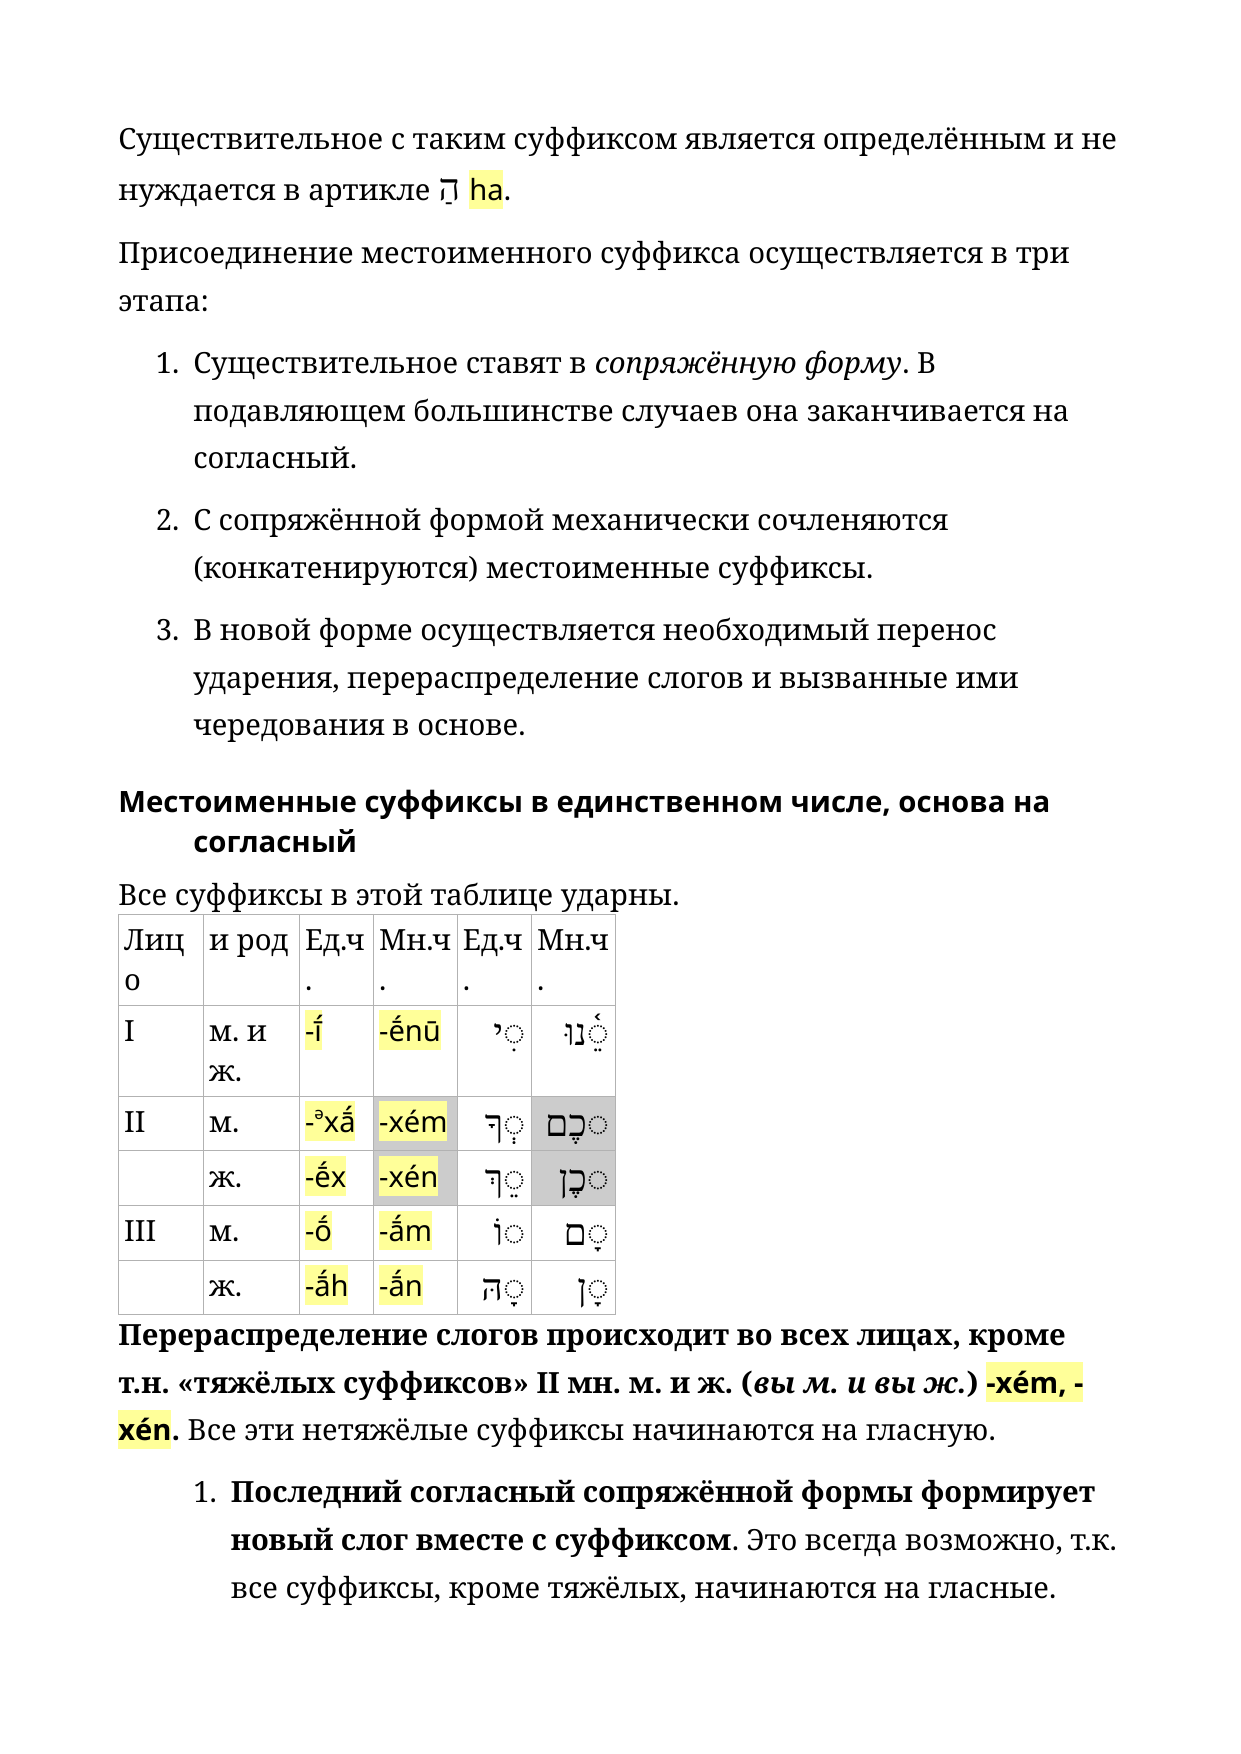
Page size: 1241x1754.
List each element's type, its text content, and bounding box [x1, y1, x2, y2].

table_cell ◌ָן [532, 1261, 615, 1314]
table_cell [119, 1151, 203, 1205]
text Перераспределение слогов происходит во всех лицах, кроме т.н. «тяжёлых суффиксов» II мн. м. и ж. (вы м. и вы ж.) -xém, -xén. Все эти нетяжёлые суффиксы начинаются на гласную. [118, 1314, 1122, 1449]
table_header и род [204, 915, 299, 1004]
table_cell -xém [374, 1097, 457, 1150]
text Существительное с таким суффиксом является определённым и не нуждается в артикле הַ ha. [118, 118, 1122, 209]
table_header Лицо [119, 915, 203, 1004]
table_cell -xén [374, 1151, 457, 1205]
list Последний согласный сопряжённой формы формирует новый слог вместе с суффиксом. Это всегда возможно, т.к. все суффиксы, кроме тяжёлых, начинаются на гласные. [193, 1472, 1122, 1607]
table_cell -ṓ [300, 1206, 373, 1259]
table_cell ◌כֶם [532, 1097, 615, 1150]
table_cell I [119, 1006, 203, 1096]
table_cell -əxā́ [300, 1097, 373, 1150]
table_cell м. и ж. [204, 1006, 299, 1096]
table_cell -ḗx [300, 1151, 373, 1205]
table_header Мн.ч. [374, 915, 457, 1004]
table_cell м. [204, 1097, 299, 1150]
text Присоединение местоименного суффикса осуществляется в три этапа: [118, 232, 1122, 320]
table_cell ж. [204, 1261, 299, 1314]
table_header Мн.ч. [532, 915, 615, 1004]
table_cell ◌כֶן [532, 1151, 615, 1205]
table_cell ◌ֵ֫נוּ [532, 1006, 615, 1096]
table_cell ж. [204, 1151, 299, 1205]
table_cell ◌ָם [532, 1206, 615, 1259]
list Существительное ставят в сопряжённую форму. В подавляющем большинстве случаев она заканчивается на согласный. [156, 342, 1122, 477]
table_cell -ī́ [300, 1006, 373, 1096]
table_cell м. [204, 1206, 299, 1259]
table_cell -ḗnū [374, 1006, 457, 1096]
list С сопряжённой формой механически сочленяются (конкатенируются) местоименные суффиксы. [156, 500, 1122, 587]
text Все суффиксы в этой таблице ударны. [118, 874, 1122, 914]
table_cell -ā́h [300, 1261, 373, 1314]
table_cell ◌ְךָ [458, 1097, 531, 1150]
table_cell II [119, 1097, 203, 1150]
table_cell ◌וֹ [458, 1206, 531, 1259]
table_header Ед.ч. [300, 915, 373, 1004]
table_cell -ā́m [374, 1206, 457, 1259]
table_cell ◌ָהּ [458, 1261, 531, 1314]
table_cell III [119, 1206, 203, 1259]
table_cell [119, 1261, 203, 1314]
table_cell ◌ִי [458, 1006, 531, 1096]
table_cell -ā́n [374, 1261, 457, 1314]
table_cell ◌ֵךְ [458, 1151, 531, 1205]
list В новой форме осуществляется необходимый перенос ударения, перераспределение слогов и вызванные ими чередования в основе. [156, 609, 1122, 744]
table_header Ед.ч. [458, 915, 531, 1004]
subtitle Местоименные суффиксы в единственном числе, основа на согласный [118, 781, 1122, 861]
